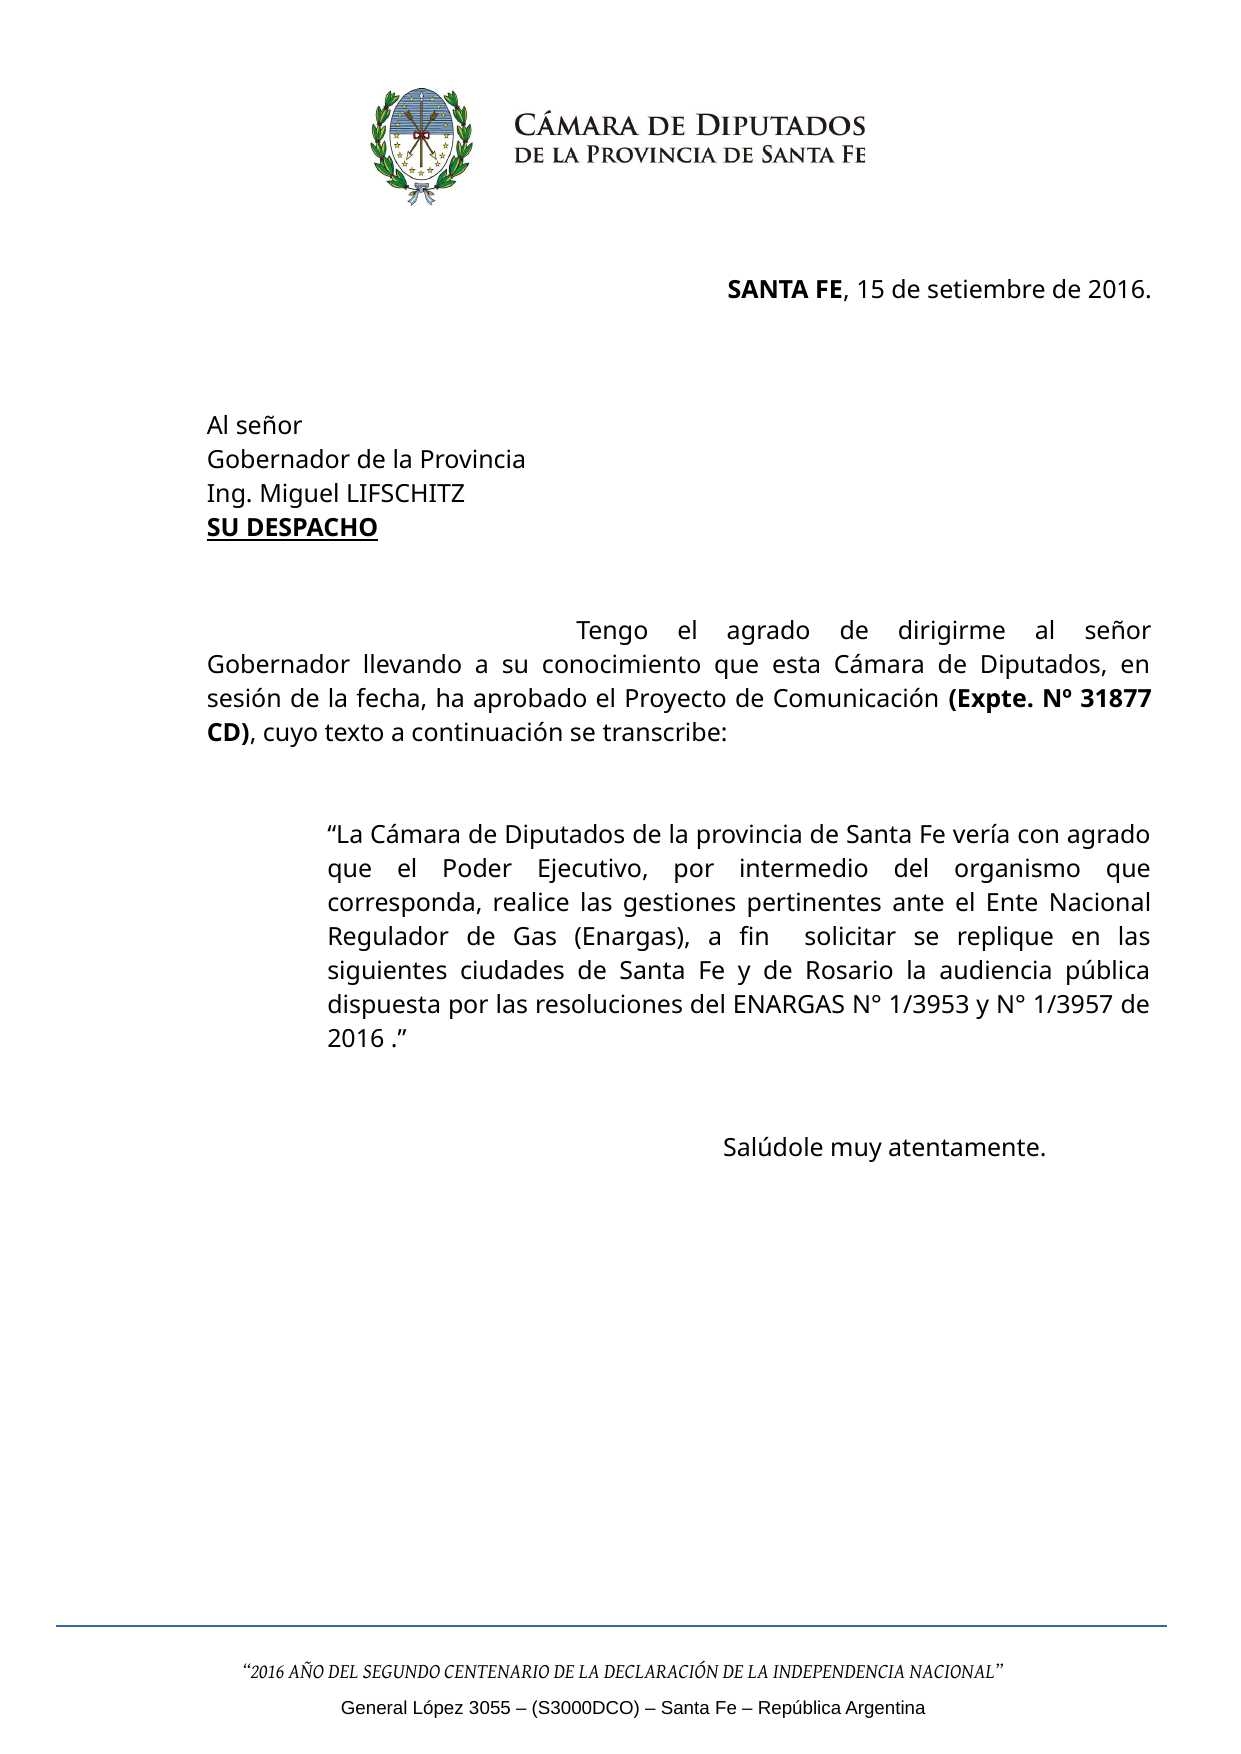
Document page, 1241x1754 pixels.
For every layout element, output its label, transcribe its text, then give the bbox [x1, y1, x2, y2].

text Ing. Miguel LIFSCHITZ [207, 476, 1152, 510]
text Gobernador de la Provincia [207, 442, 1152, 476]
picture [370, 88, 866, 210]
text Tengo el agrado de dirigirme al señor Gobernador llevando a su conocimiento que esta Cámara de Diputados, en sesión de la fecha, ha aprobado el Proyecto de Comunicación (Expte. Nº 31877 CD), cuyo texto a continuación se transcribe: [207, 612, 1152, 748]
text Salúdole muy atentamente. [649, 1129, 1152, 1163]
text SU DESPACHO [207, 510, 1152, 544]
text SANTA FE, 15 de setiembre de 2016. [207, 272, 1152, 306]
text “La Cámara de Diputados de la provincia de Santa Fe vería con agrado que el Poder Ejecutivo, por intermedio del organismo que corresponda, realice las gestiones pertinentes ante el Ente Nacional Regulador de Gas (Enargas), a ﬁn solicitar se replique en las siguientes ciudades de Santa Fe y de Rosario la audiencia pública dispuesta por las resoluciones del ENARGAS N° 1/3953 y N° 1/3957 de 2016 .” [327, 817, 1152, 1055]
text Al señor [207, 408, 1152, 442]
